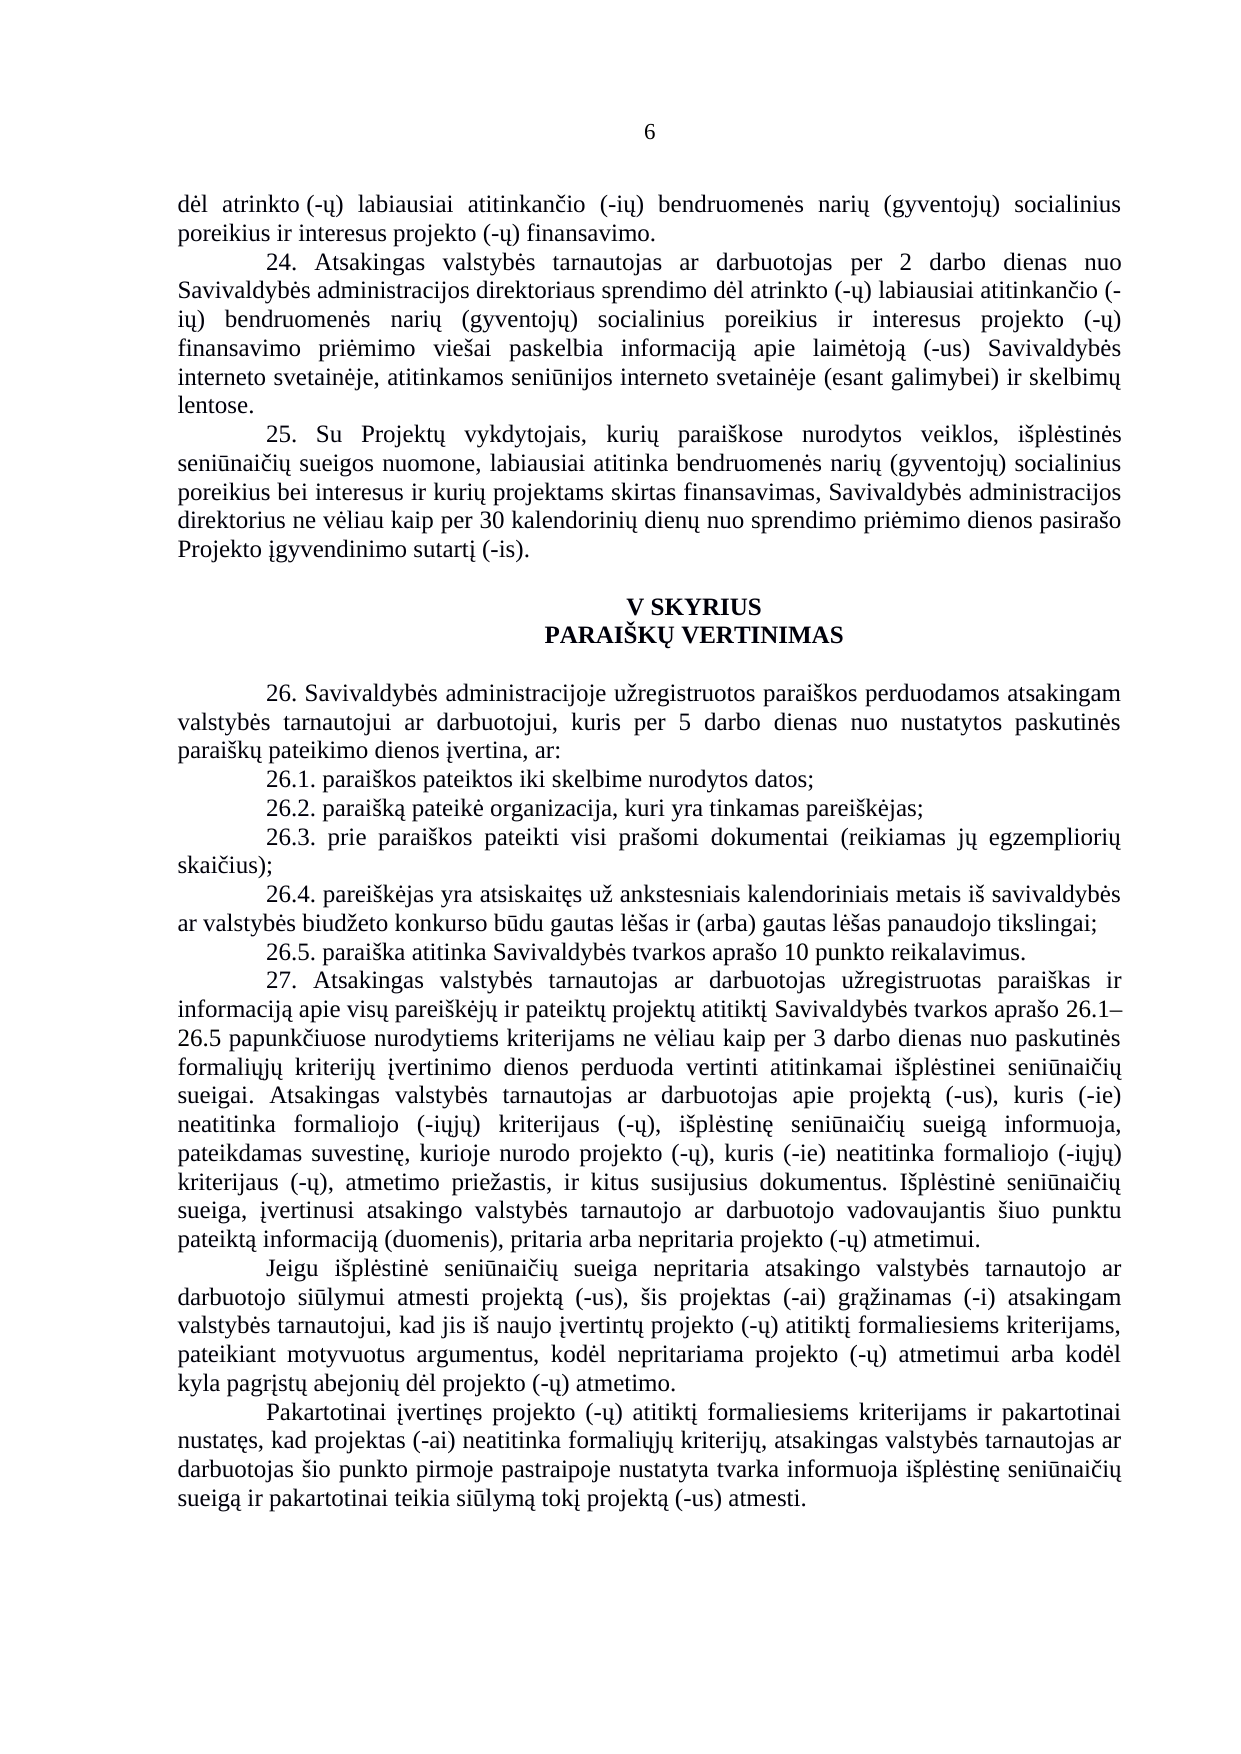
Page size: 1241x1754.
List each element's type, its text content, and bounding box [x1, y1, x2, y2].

text dėl atrinkto (-ų) labiausiai atitinkančio (-ių) bendruomenės narių (gyventojų) socialinius poreikius ir interesus projekto (-ų) finansavimo. [177, 189, 1122, 247]
text Jeigu išplėstinė seniūnaičių sueiga nepritaria atsakingo valstybės tarnautojo ar darbuotojo siūlymui atmesti projektą (-us), šis projektas (-ai) grąžinamas (-i) atsakingam valstybės tarnautojui, kad jis iš naujo įvertintų projekto (-ų) atitiktį formaliesiems kriterijams, pateikiant motyvuotus argumentus, kodėl nepritariama projekto (-ų) atmetimui arba kodėl kyla pagrįstų abejonių dėl projekto (-ų) atmetimo. [177, 1253, 1122, 1397]
text 26.5. paraiška atitinka Savivaldybės tvarkos aprašo 10 punkto reikalavimus. [177, 937, 1122, 966]
text PARAIŠKŲ VERTINIMAS [177, 621, 1122, 649]
text 26.4. pareiškėjas yra atsiskaitęs už ankstesniais kalendoriniais metais iš savivaldybės ar valstybės biudžeto konkurso būdu gautas lėšas ir (arba) gautas lėšas panaudojo tikslingai; [177, 879, 1122, 937]
text 26.3. prie paraiškos pateikti visi prašomi dokumentai (reikiamas jų egzempliorių skaičius); [177, 822, 1122, 879]
text 26. Savivaldybės administracijoje užregistruotos paraiškos perduodamos atsakingam valstybės tarnautojui ar darbuotojui, kuris per 5 darbo dienas nuo nustatytos paskutinės paraiškų pateikimo dienos įvertina, ar: [177, 678, 1122, 764]
text 24. Atsakingas valstybės tarnautojas ar darbuotojas per 2 darbo dienas nuo Savivaldybės administracijos direktoriaus sprendimo dėl atrinkto (-ų) labiausiai atitinkančio (-ių) bendruomenės narių (gyventojų) socialinius poreikius ir interesus projekto (-ų) finansavimo priėmimo viešai paskelbia informaciją apie laimėtoją (-us) Savivaldybės interneto svetainėje, atitinkamos seniūnijos interneto svetainėje (esant galimybei) ir skelbimų lentose. [177, 247, 1122, 419]
text Pakartotinai įvertinęs projekto (-ų) atitiktį formaliesiems kriterijams ir pakartotinai nustatęs, kad projektas (-ai) neatitinka formaliųjų kriterijų, atsakingas valstybės tarnautojas ar darbuotojas šio punkto pirmoje pastraipoje nustatyta tvarka informuoja išplėstinę seniūnaičių sueigą ir pakartotinai teikia siūlymą tokį projektą (-us) atmesti. [177, 1397, 1122, 1512]
text V SKYRIUS [177, 592, 1122, 621]
text 26.1. paraiškos pateiktos iki skelbime nurodytos datos; [177, 764, 1122, 793]
text 25. Su Projektų vykdytojais, kurių paraiškose nurodytos veiklos, išplėstinės seniūnaičių sueigos nuomone, labiausiai atitinka bendruomenės narių (gyventojų) socialinius poreikius bei interesus ir kurių projektams skirtas finansavimas, Savivaldybės administracijos direktorius ne vėliau kaip per 30 kalendorinių dienų nuo sprendimo priėmimo dienos pasirašo Projekto įgyvendinimo sutartį (-is). [177, 419, 1122, 563]
text 26.2. paraišką pateikė organizacija, kuri yra tinkamas pareiškėjas; [177, 793, 1122, 822]
text 27. Atsakingas valstybės tarnautojas ar darbuotojas užregistruotas paraiškas ir informaciją apie visų pareiškėjų ir pateiktų projektų atitiktį Savivaldybės tvarkos aprašo 26.1–26.5 papunkčiuose nurodytiems kriterijams ne vėliau kaip per 3 darbo dienas nuo paskutinės formaliųjų kriterijų įvertinimo dienos perduoda vertinti atitinkamai išplėstinei seniūnaičių sueigai. Atsakingas valstybės tarnautojas ar darbuotojas apie projektą (-us), kuris (-ie) neatitinka formaliojo (-iųjų) kriterijaus (-ų), išplėstinę seniūnaičių sueigą informuoja, pateikdamas suvestinę, kurioje nurodo projekto (-ų), kuris (-ie) neatitinka formaliojo (-iųjų) kriterijaus (-ų), atmetimo priežastis, ir kitus susijusius dokumentus. Išplėstinė seniūnaičių sueiga, įvertinusi atsakingo valstybės tarnautojo ar darbuotojo vadovaujantis šiuo punktu pateiktą informaciją (duomenis), pritaria arba nepritaria projekto (-ų) atmetimui. [177, 966, 1122, 1253]
